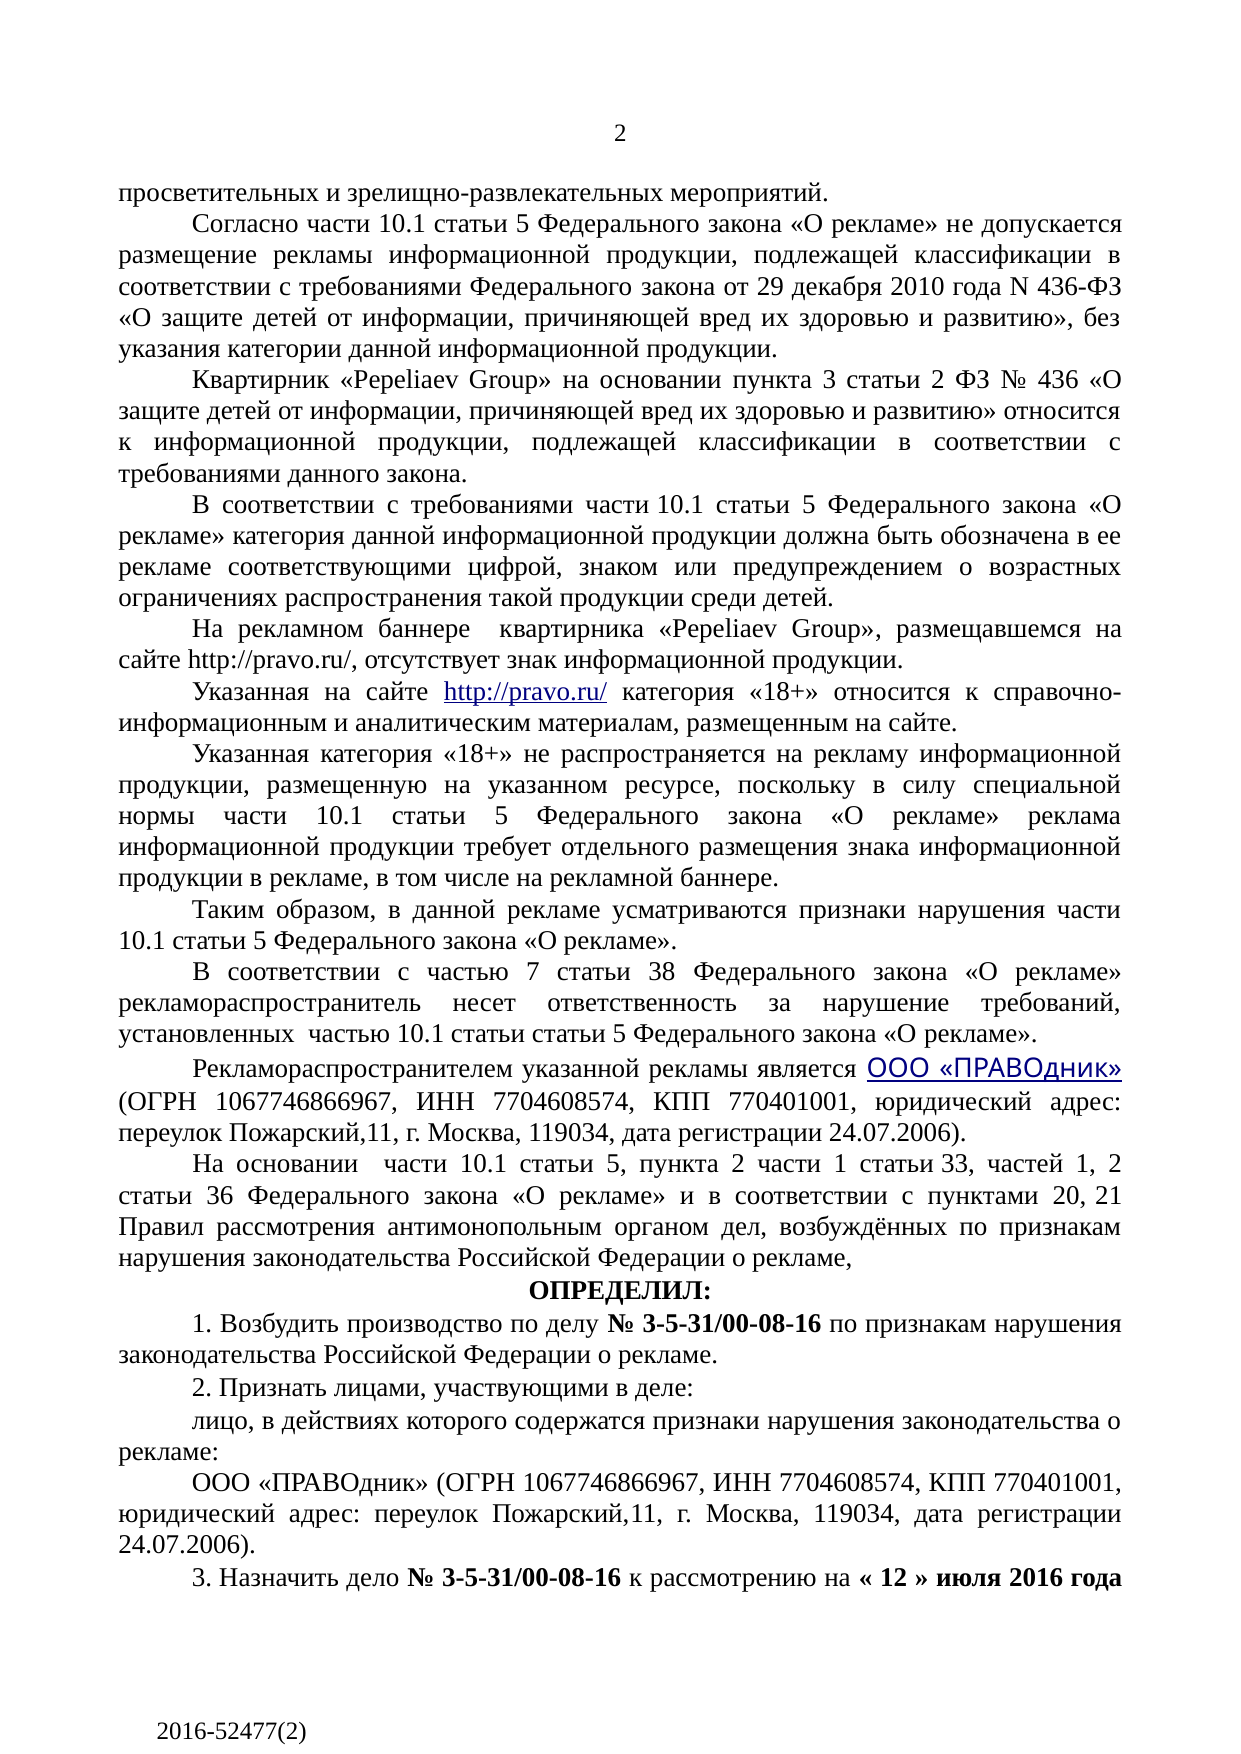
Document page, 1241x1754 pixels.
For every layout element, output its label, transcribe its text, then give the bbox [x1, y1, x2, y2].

text Указанная категория «18+» не распространяется на рекламу информационной продукции, размещенную на указанном ресурсе, поскольку в силу специальной нормы части 10.1 статьи 5 Федерального закона «О рекламе» реклама информационной продукции требует отдельного размещения знака информационной продукции в рекламе, в том числе на рекламной баннере. [118, 737, 1122, 893]
text Рекламораспространителем указанной рекламы является ООО «ПРАВОдник» (ОГРН 1067746866967, ИНН 7704608574, КПП 770401001, юридический адрес: переулок Пожарский,11, г. Москва, 119034, дата регистрации 24.07.2006). [118, 1048, 1122, 1148]
text ОПРЕДЕЛИЛ: [118, 1274, 1122, 1305]
text просветительных и зрелищно-развлекательных мероприятий. [118, 176, 1122, 207]
text В соответствии с требованиями части 10.1 статьи 5 Федерального закона «О рекламе» категория данной информационной продукции должна быть обозначена в ее рекламе соответствующими цифрой, знаком или предупреждением о возрастных ограничениях распространения такой продукции среди детей. [118, 488, 1122, 612]
text Таким образом, в данной рекламе усматриваются признаки нарушения части 10.1 статьи 5 Федерального закона «О рекламе». [118, 893, 1122, 955]
text 3. Назначить дело № 3-5-31/00-08-16 к рассмотрению на « 12 » июля 2016 года [118, 1561, 1122, 1592]
text На основании части 10.1 статьи 5, пункта 2 части 1 статьи 33, частей 1, 2 статьи 36 Федерального закона «О рекламе» и в соответствии с пунктами 20, 21 Правил рассмотрения антимонопольным органом дел, возбуждённых по признакам нарушения законодательства Российской Федерации о рекламе, [118, 1148, 1122, 1272]
text Указанная на сайте http://pravo.ru/ категория «18+» относится к справочно-информационным и аналитическим материалам, размещенным на сайте. [118, 675, 1122, 737]
text На рекламном баннере квартирника «Pepeliaev Group», размещавшемся на сайте http://pravo.ru/, отсутствует знак информационной продукции. [118, 612, 1122, 675]
text Квартирник «Pepeliaev Group» на основании пункта 3 статьи 2 ФЗ № 436 «О защите детей от информации, причиняющей вред их здоровью и развитию» относится к информационной продукции, подлежащей классификации в соответствии с требованиями данного закона. [118, 363, 1122, 488]
text лицо, в действиях которого содержатся признаки нарушения законодательства о рекламе: [118, 1404, 1122, 1466]
text 1. Возбудить производство по делу № 3-5-31/00-08-16 по признакам нарушения законодательства Российской Федерации о рекламе. [118, 1307, 1122, 1369]
text 2. Признать лицами, участвующими в деле: [118, 1371, 1122, 1402]
text Согласно части 10.1 статьи 5 Федерального закона «О рекламе» не допускается размещение рекламы информационной продукции, подлежащей классификации в соответствии с требованиями Федерального закона от 29 декабря 2010 года N 436-ФЗ «О защите детей от информации, причиняющей вред их здоровью и развитию», без указания категории данной информационной продукции. [118, 207, 1122, 363]
text ООО «ПРАВОдник» (ОГРН 1067746866967, ИНН 7704608574, КПП 770401001, юридический адрес: переулок Пожарский,11, г. Москва, 119034, дата регистрации 24.07.2006). [118, 1466, 1122, 1559]
text В соответствии с частью 7 статьи 38 Федерального закона «О рекламе» рекламораспространитель несет ответственность за нарушение требований, установленных частью 10.1 статьи статьи 5 Федерального закона «О рекламе». [118, 955, 1122, 1048]
